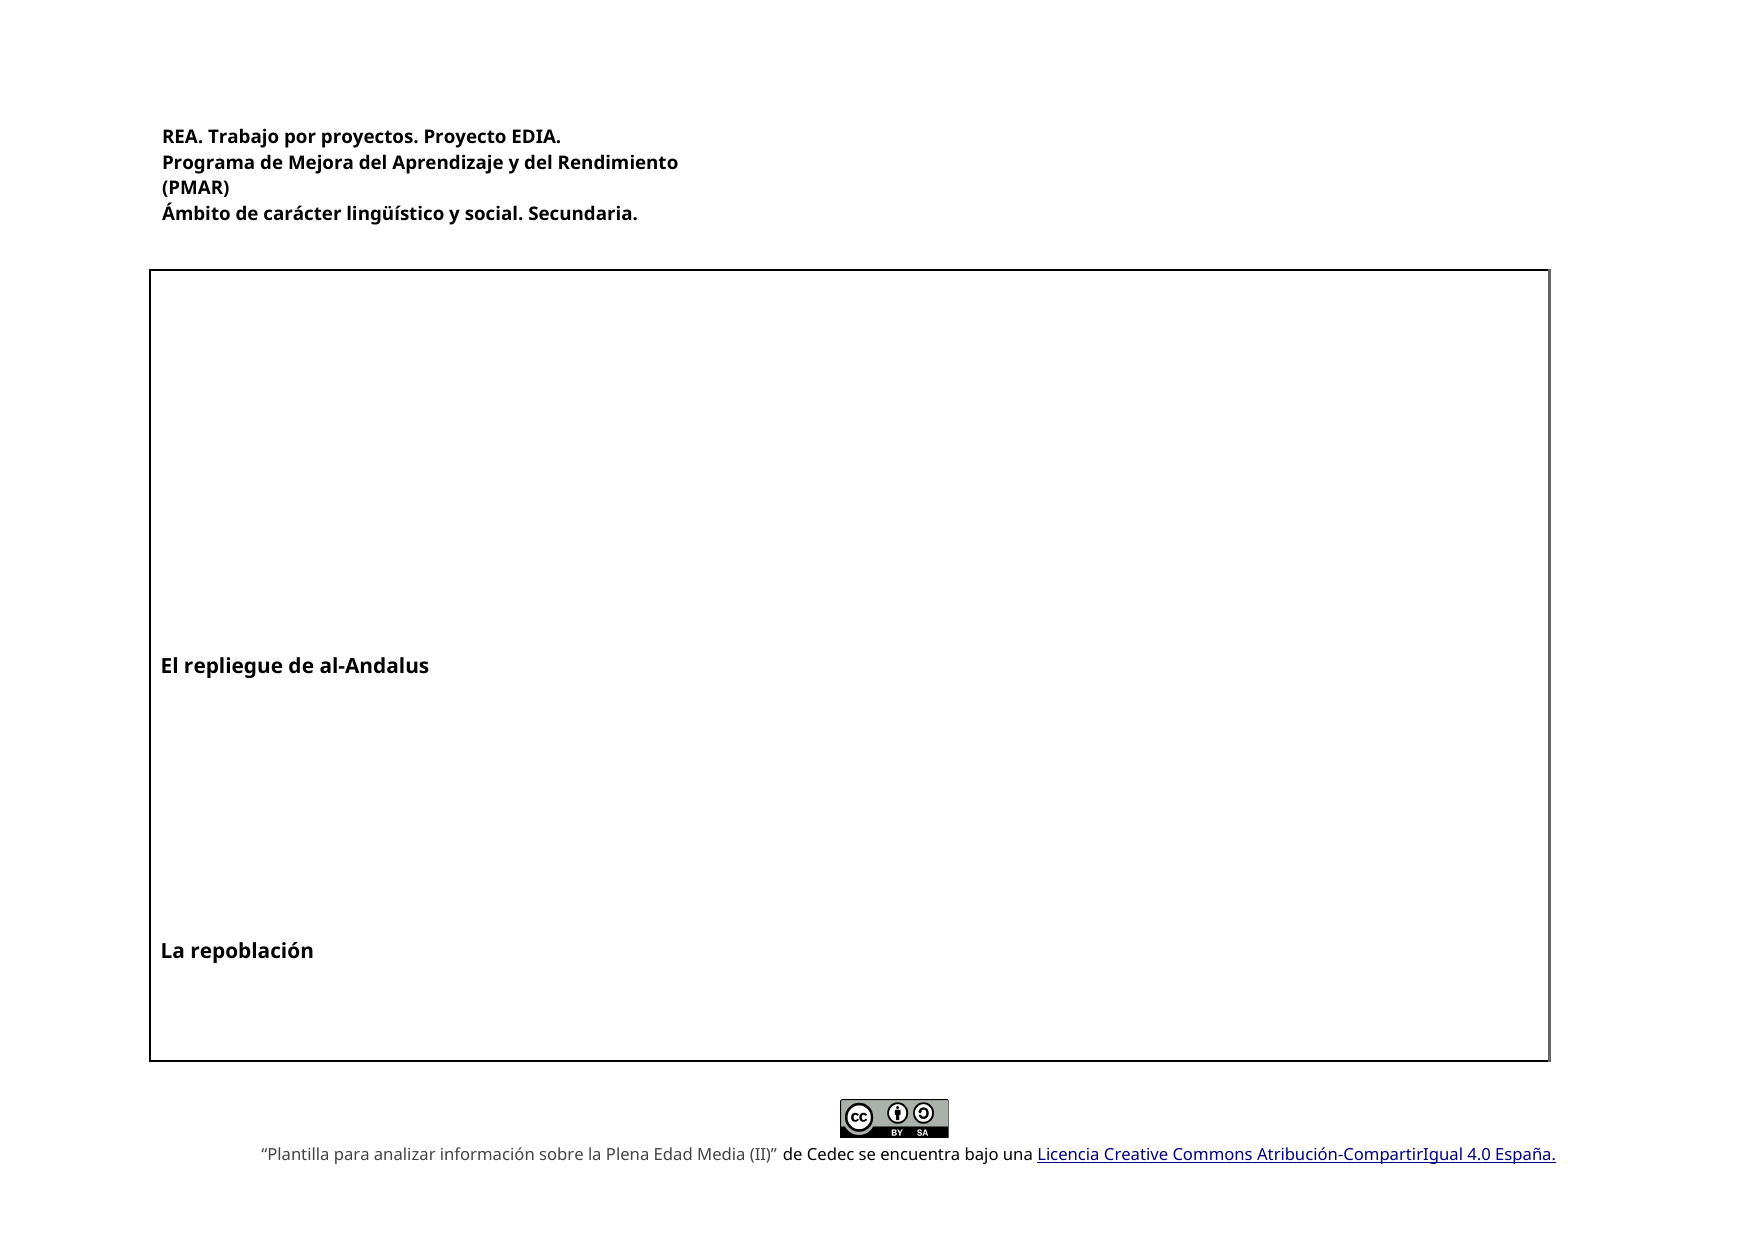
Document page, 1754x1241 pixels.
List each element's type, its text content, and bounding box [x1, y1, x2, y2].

picture [840, 1099, 949, 1138]
table_cell El repliegue de al-Andalus La repoblación [151, 271, 1548, 1060]
